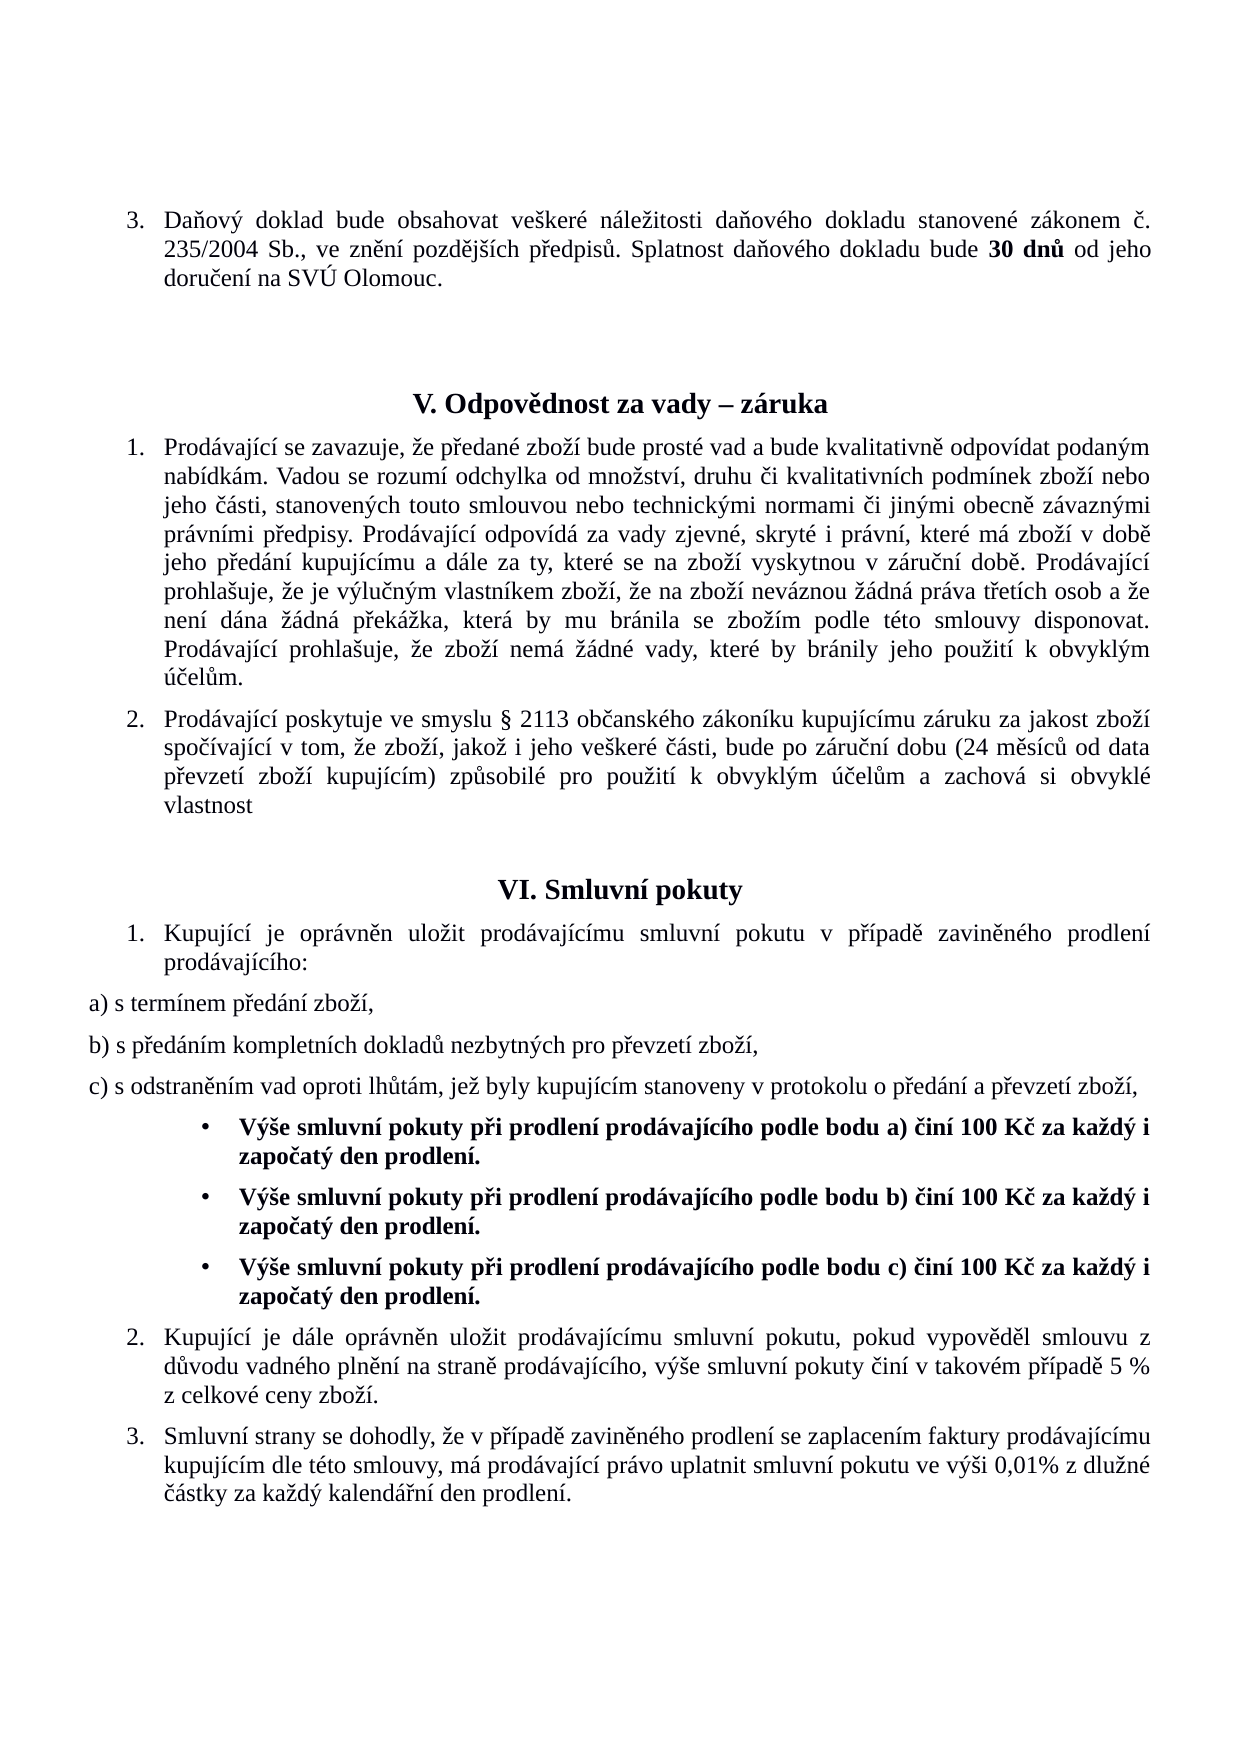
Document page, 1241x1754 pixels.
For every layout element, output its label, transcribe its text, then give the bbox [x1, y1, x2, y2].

list Smluvní strany se dohodly, že v případě zaviněného prodlení se zaplacením faktury prodávajícímu kupujícím dle této smlouvy, má prodávající právo uplatnit smluvní pokutu ve výši 0,01% z dlužné částky za každý kalendářní den prodlení. [126, 1421, 1152, 1507]
text b) s předáním kompletních dokladů nezbytných pro převzetí zboží, [89, 1030, 1152, 1058]
list Daňový doklad bude obsahovat veškeré náležitosti daňového dokladu stanovené zákonem č. 235/2004 Sb., ve znění pozdějších předpisů. Splatnost daňového dokladu bude 30 dnů od jeho doručení na SVÚ Olomouc. [126, 205, 1152, 291]
list Výše smluvní pokuty při prodlení prodávajícího podle bodu a) činí 100 Kč za každý i započatý den prodlení. [201, 1112, 1152, 1170]
list Prodávající poskytuje ve smyslu § 2113 občanského zákoníku kupujícímu záruku za jakost zboží spočívající v tom, že zboží, jakož i jeho veškeré části, bude po záruční dobu (24 měsíců od data převzetí zboží kupujícím) způsobilé pro použití k obvyklým účelům a zachová si obvyklé vlastnost [126, 704, 1152, 819]
list Prodávající se zavazuje, že předané zboží bude prosté vad a bude kvalitativně odpovídat podaným nabídkám. Vadou se rozumí odchylka od množství, druhu či kvalitativních podmínek zboží nebo jeho části, stanovených touto smlouvou nebo technickými normami či jinými obecně závaznými právními předpisy. Prodávající odpovídá za vady zjevné, skryté i právní, které má zboží v době jeho předání kupujícímu a dále za ty, které se na zboží vyskytnou v záruční době. Prodávající prohlašuje, že je výlučným vlastníkem zboží, že na zboží neváznou žádná práva třetích osob a že není dána žádná překážka, která by mu bránila se zbožím podle této smlouvy disponovat. Prodávající prohlašuje, že zboží nemá žádné vady, které by bránily jeho použití k obvyklým účelům. [126, 432, 1152, 691]
text VI. Smluvní pokuty [89, 872, 1152, 906]
list Kupující je dále oprávněn uložit prodávajícímu smluvní pokutu, pokud vypověděl smlouvu z důvodu vadného plnění na straně prodávajícího, výše smluvní pokuty činí v takovém případě 5 % z celkové ceny zboží. [126, 1322, 1152, 1408]
text c) s odstraněním vad oproti lhůtám, jež byly kupujícím stanoveny v protokolu o předání a převzetí zboží, [89, 1071, 1152, 1100]
text a) s termínem předání zboží, [89, 988, 1152, 1017]
list Výše smluvní pokuty při prodlení prodávajícího podle bodu c) činí 100 Kč za každý i započatý den prodlení. [201, 1252, 1152, 1310]
list Výše smluvní pokuty při prodlení prodávajícího podle bodu b) činí 100 Kč za každý i započatý den prodlení. [201, 1182, 1152, 1240]
list Kupující je oprávněn uložit prodávajícímu smluvní pokutu v případě zaviněného prodlení prodávajícího: [126, 918, 1152, 976]
text V. Odpovědnost za vady – záruka [89, 386, 1152, 420]
